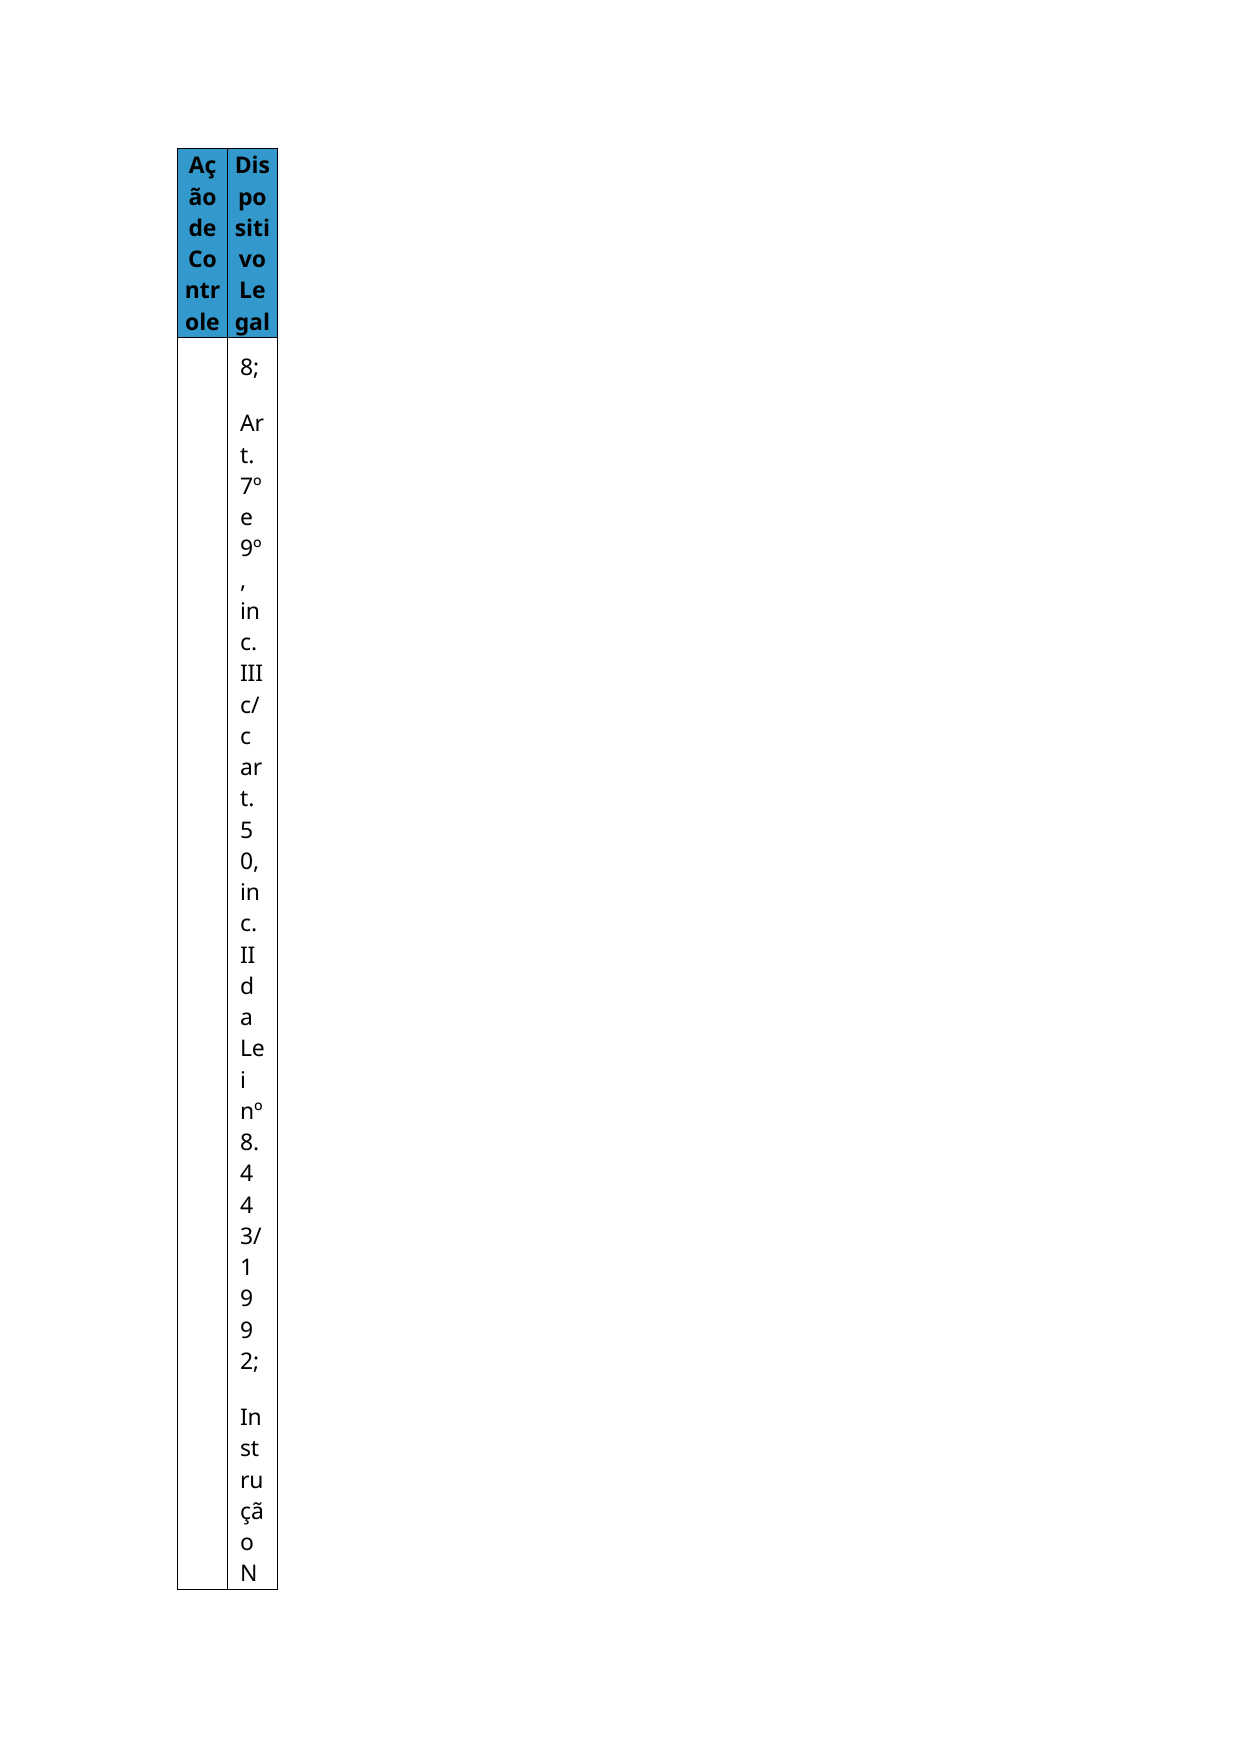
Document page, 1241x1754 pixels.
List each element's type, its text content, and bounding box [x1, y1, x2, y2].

table_cell 8; Art. 7º e 9º, inc. III c/c art. 50, inc. II da Lei nº 8.443/1992; Instrução N [228, 338, 277, 1589]
table_cell [178, 338, 227, 1589]
table_header Ação de Controle [178, 149, 227, 337]
table_header Dispositivo Legal [228, 149, 277, 337]
